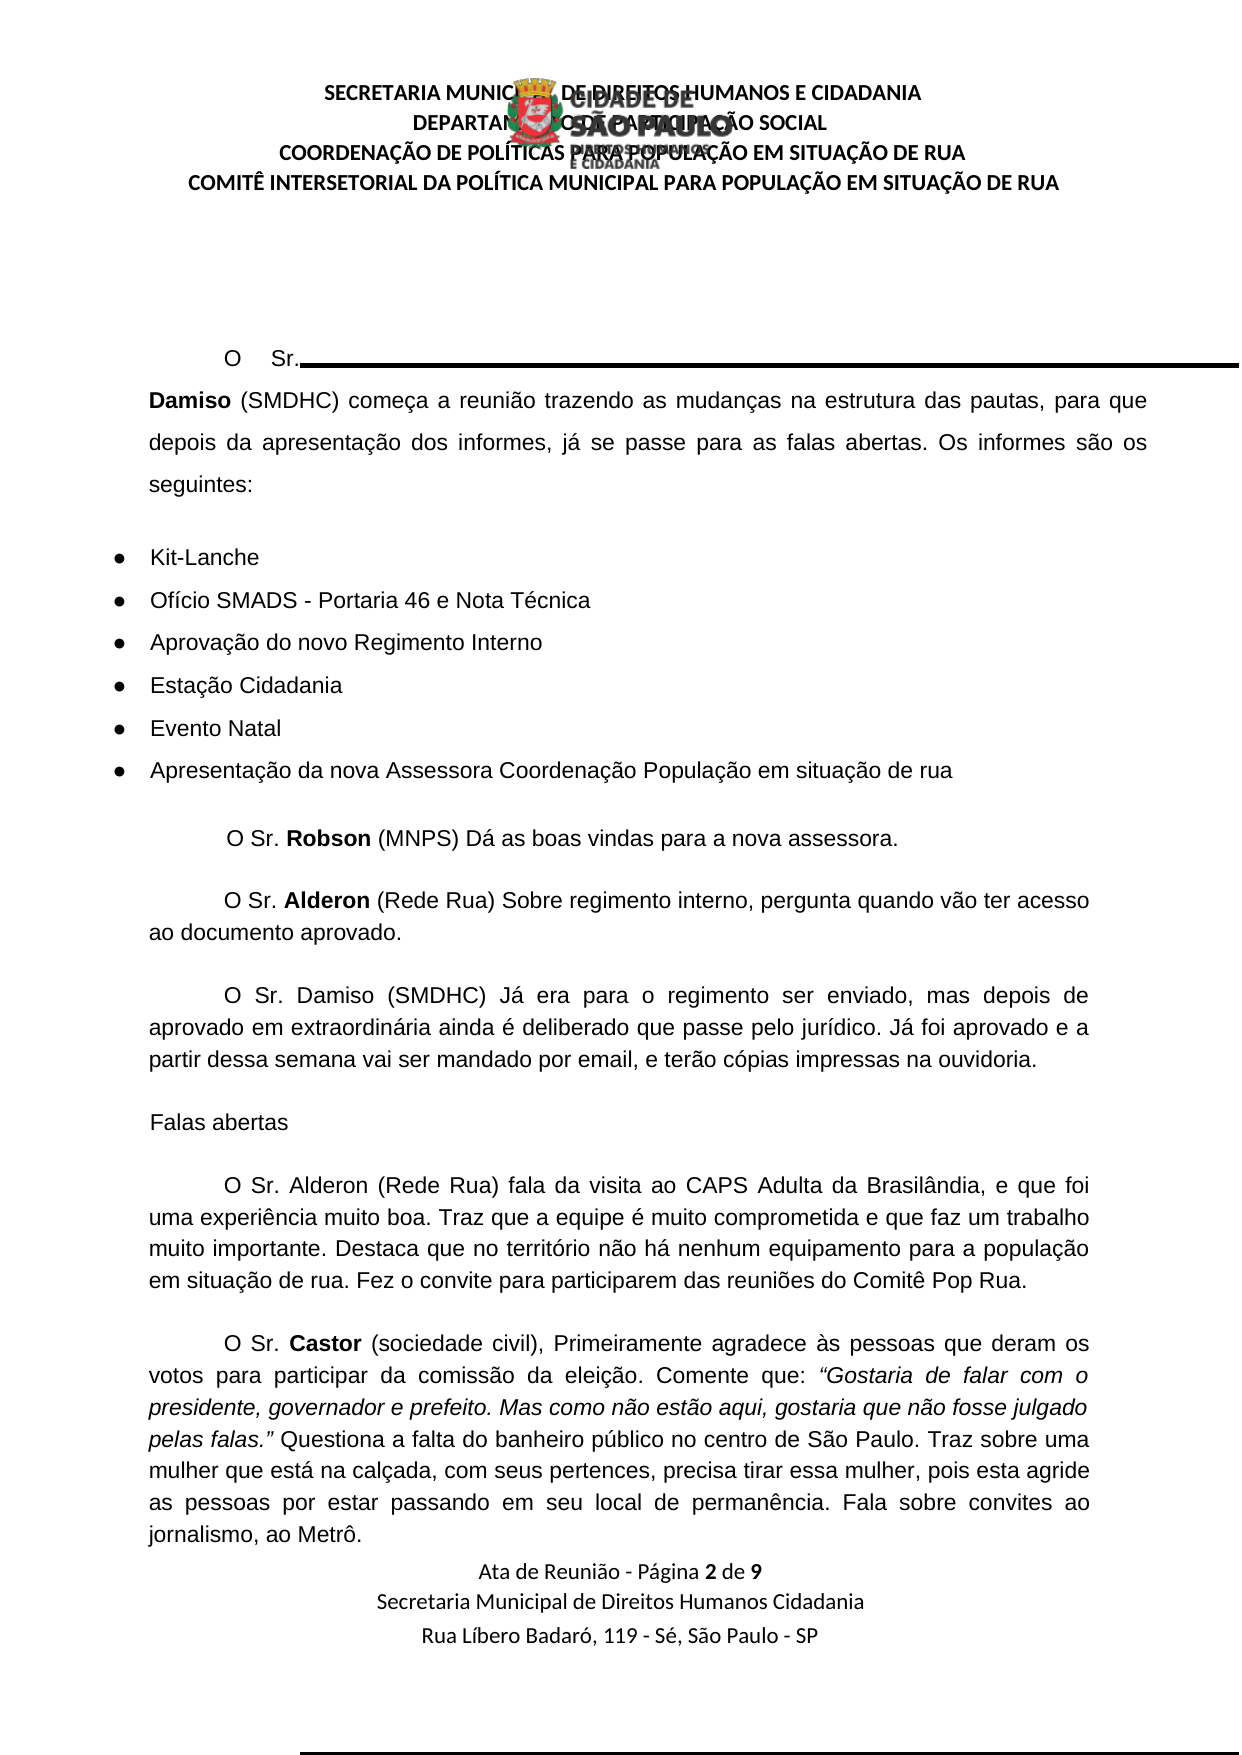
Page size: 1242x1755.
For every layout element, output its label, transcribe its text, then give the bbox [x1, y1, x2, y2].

text Falas abertas [149, 1109, 1091, 1135]
text O Sr. Robson (MNPS) Dá as boas vindas para a nova assessora. [226, 825, 1091, 851]
text O Sr. Castor (sociedade civil), Primeiramente agradece às pessoas que deram os votos para participar da comissão da eleição. Comente que: “Gostaria de falar com o presidente, governador e prefeito. Mas como não estão aqui, gostaria que não fosse julgado pelas falas.” Questiona a falta do banheiro público no centro de São Paulo. Traz sobre uma mulher que está na calçada, com seus pertences, precisa tirar essa mulher, pois esta agride as pessoas por estar passando em seu local de permanência. Fala sobre convites ao jornalismo, ao Metrô. [148, 1330, 1091, 1548]
list Estação Cidadania [112, 672, 1091, 698]
list Aprovação do novo Regimento Interno [112, 629, 1091, 656]
list Ofício SMADS - Portaria 46 e Nota Técnica [112, 587, 1091, 613]
list Kit-Lanche [112, 544, 1091, 570]
text O Sr. Alderon (Rede Rua) fala da visita ao CAPS Adulta da Brasilândia, e que foi uma experiência muito boa. Traz que a equipe é muito comprometida e que faz um trabalho muito importante. Destaca que no território não há nenhum equipamento para a população em situação de rua. Fez o convite para participarem das reuniões do Comitê Pop Rua. [148, 1172, 1091, 1293]
text O Sr. Damiso (SMDHC) Já era para o regimento ser enviado, mas depois de aprovado em extraordinária ainda é deliberado que passe pelo jurídico. Já foi aprovado e a partir dessa semana vai ser mandado por email, e terão cópias impressas na ouvidoria. [148, 982, 1091, 1072]
list Evento Natal [112, 714, 1091, 741]
text O Sr. Damiso (SMDHC) começa a reunião trazendo as mudanças na estrutura das pautas, para que depois da apresentação dos informes, já se passe para as falas abertas. Os informes são os seguintes: [148, 345, 1148, 497]
text O Sr. Alderon (Rede Rua) Sobre regimento interno, pergunta quando vão ter acesso ao documento aprovado. [148, 887, 1091, 946]
list Apresentação da nova Assessora Coordenação População em situação de rua [112, 757, 1091, 783]
